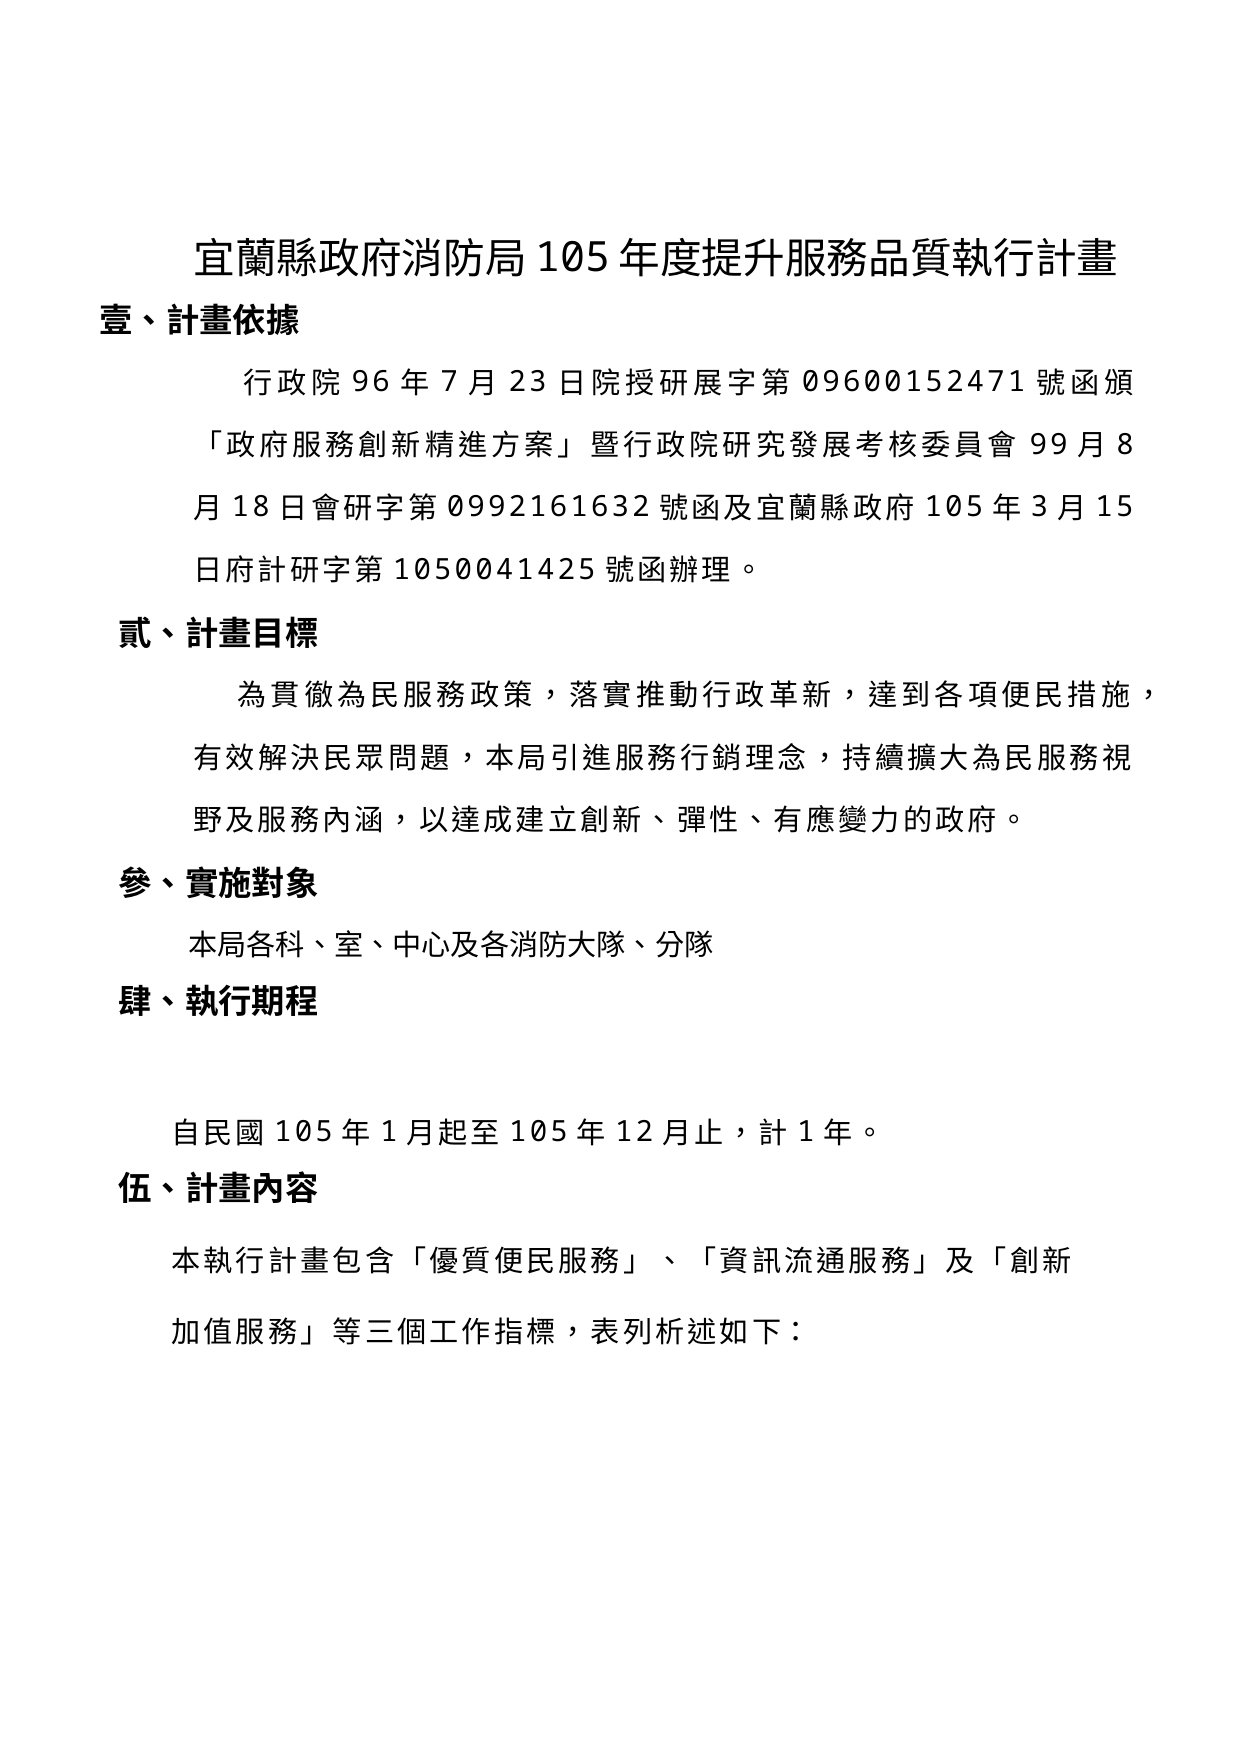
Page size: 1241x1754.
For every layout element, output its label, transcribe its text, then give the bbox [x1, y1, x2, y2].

text 自民國105年1月起至105年12月止，計1年。 [118, 1089, 1134, 1151]
text 本局各科、室、中心及各消防大隊、分隊 [118, 901, 1134, 964]
text 為貫徹為民服務政策，落實推動行政革新，達到各項便民措施，有效解決民眾問題，本局引進服務行銷理念，持續擴大為民服務視野及服務內涵，以達成建立創新、彈性、有應變力的政府。 [193, 651, 1134, 839]
text 加值服務」等三個工作指標，表列析述如下： [118, 1306, 1134, 1351]
text 壹、計畫依據 [99, 276, 1134, 339]
text 貳、計畫目標 [118, 589, 1134, 651]
text 宜蘭縣政府消防局105年度提升服務品質執行計畫 [118, 214, 1134, 276]
text 伍、計畫內容 [118, 1164, 1134, 1210]
text 肆、執行期程 [118, 976, 1134, 1022]
text 行政院96年7月23日院授研展字第09600152471號函頒「政府服務創新精進方案」暨行政院研究發展考核委員會99月8月18日會研字第0992161632號函及宜蘭縣政府105年3月15日府計研字第1050041425號函辦理。 [193, 339, 1134, 589]
text 參、實施對象 [118, 839, 1134, 901]
text 本執行計畫包含「優質便民服務」、「資訊流通服務」及「創新 [118, 1235, 1134, 1281]
